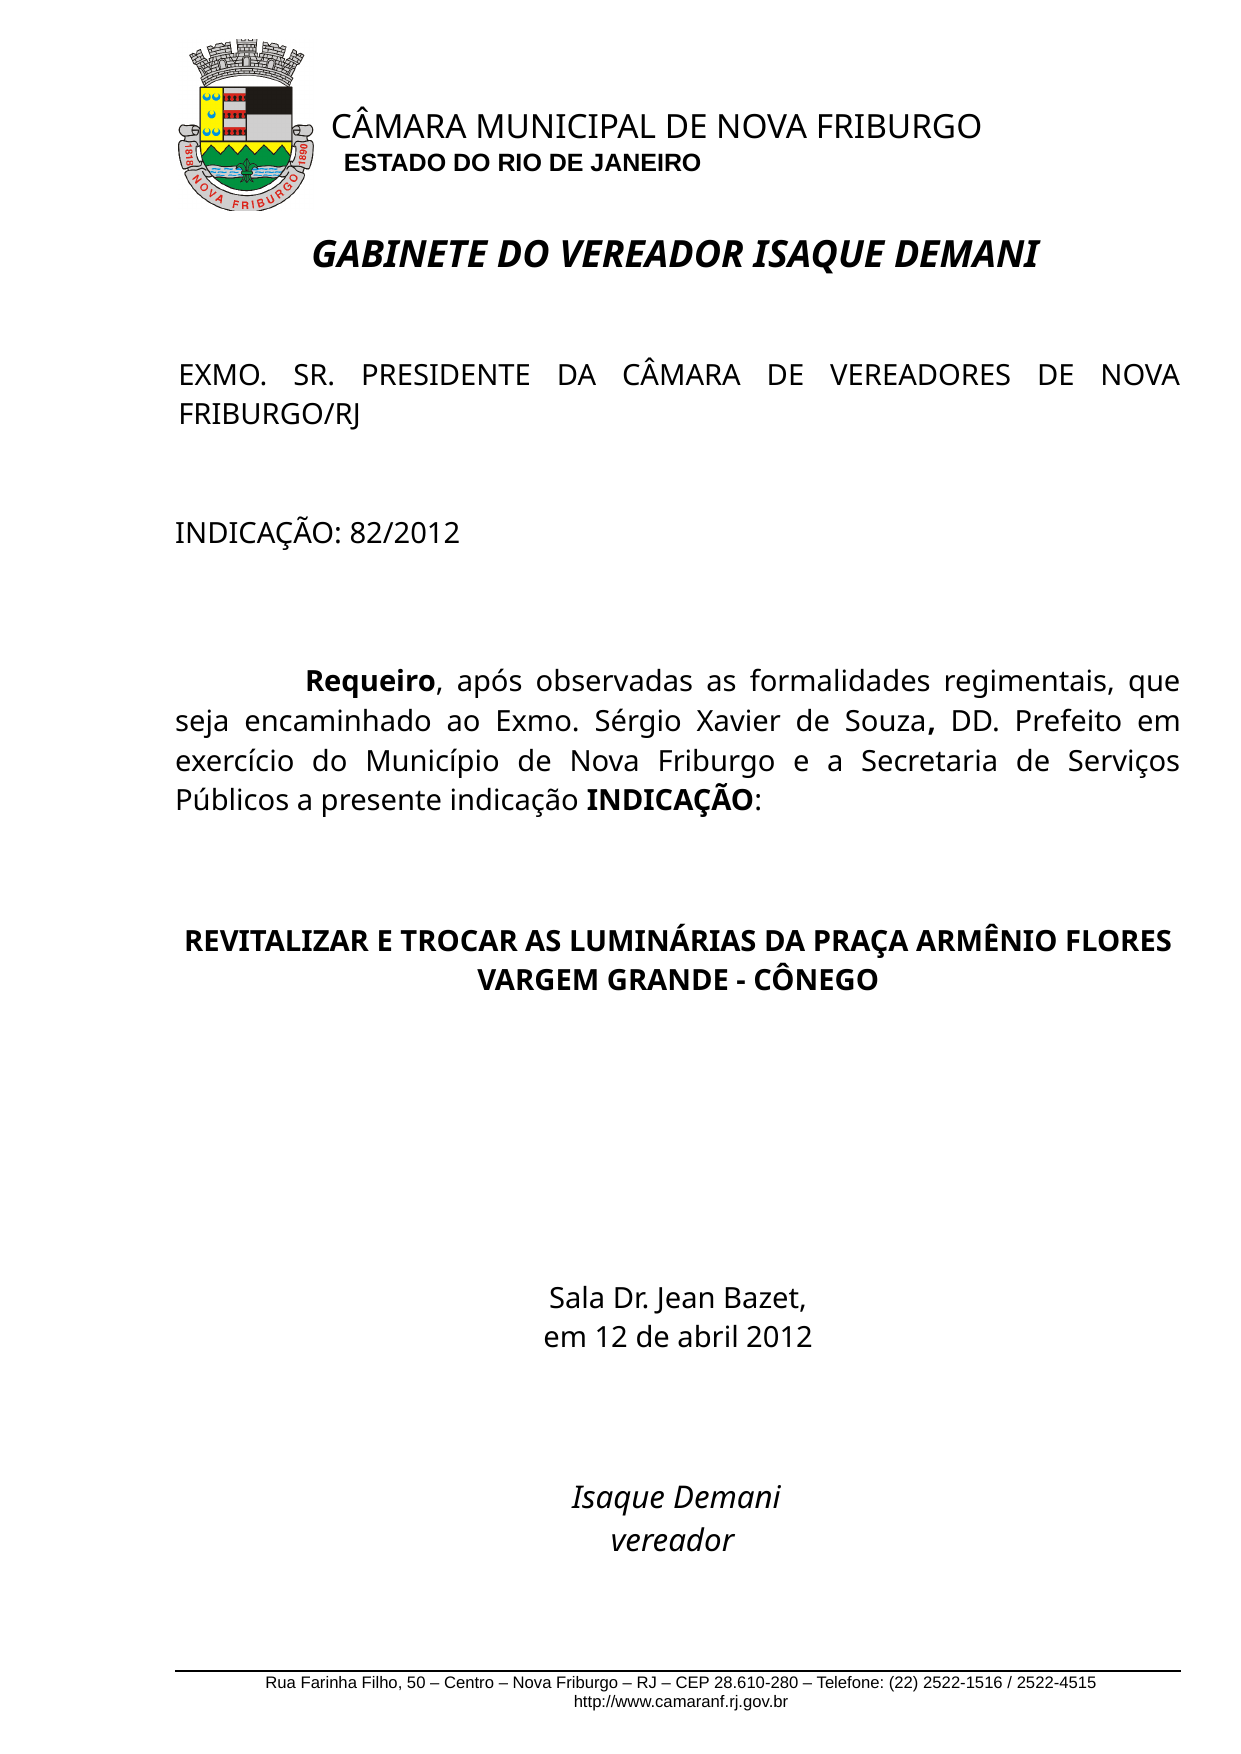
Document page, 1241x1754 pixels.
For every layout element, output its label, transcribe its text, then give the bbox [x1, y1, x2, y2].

text Sala Dr. Jean Bazet, [175, 1277, 1181, 1317]
text Requeiro, após observadas as formalidades regimentais, que seja encaminhado ao Exmo. Sérgio Xavier de Souza, DD. Prefeito em exercício do Município de Nova Friburgo e a Secretaria de Serviços Públicos a presente indicação INDICAÇÃO: [175, 661, 1181, 819]
text INDICAÇÃO: 82/2012 [175, 513, 1181, 552]
text REVITALIZAR E TROCAR AS LUMINÁRIAS DA PRAÇA ARMÊNIO FLORES VARGEM GRANDE - CÔNEGO [175, 920, 1181, 999]
text EXMO. SR. PRESIDENTE DA CÂMARA DE VEREADORES DE NOVA FRIBURGO/RJ [178, 354, 1181, 433]
text em 12 de abril 2012 [175, 1317, 1181, 1356]
text vereador [175, 1518, 1181, 1561]
text Isaque Demani [175, 1476, 1181, 1518]
text GABINETE DO VEREADOR ISAQUE DEMANI [173, 227, 1181, 278]
